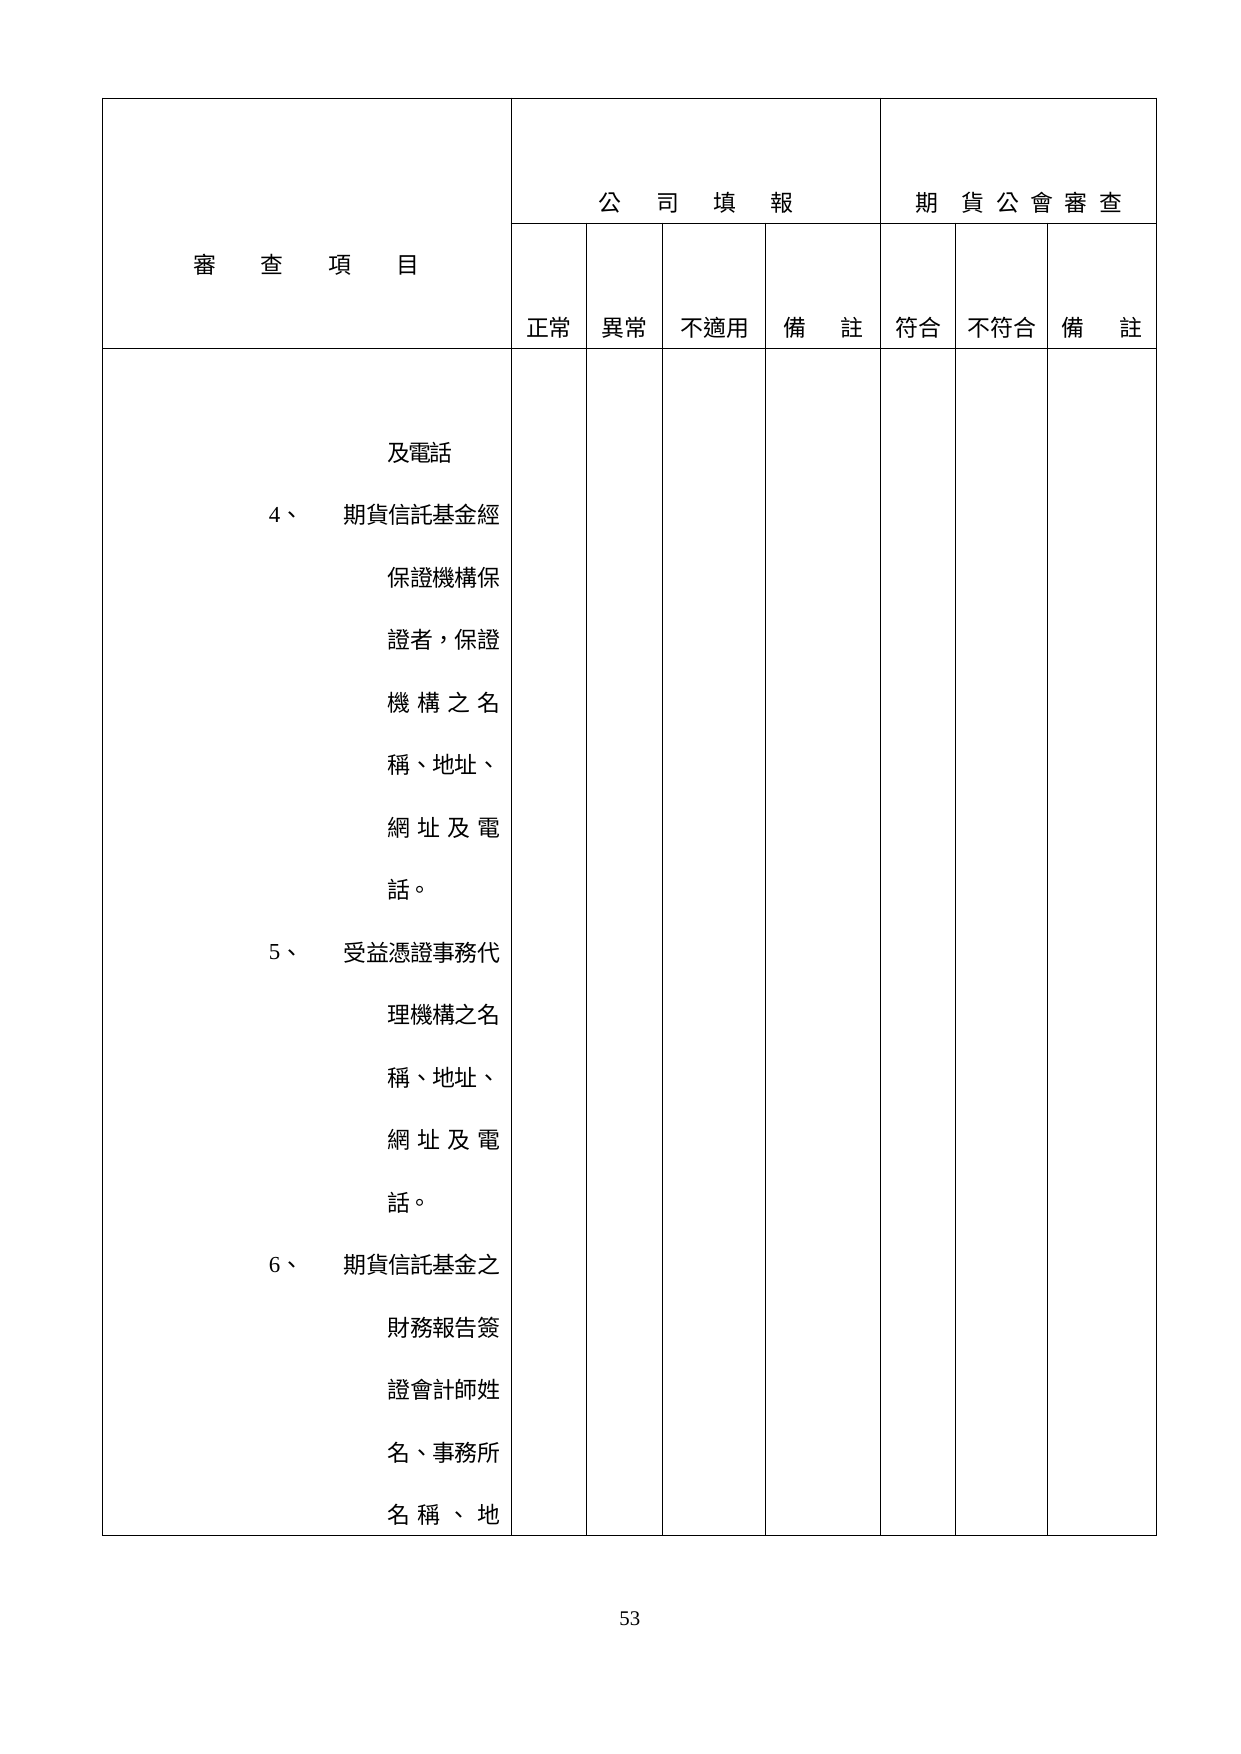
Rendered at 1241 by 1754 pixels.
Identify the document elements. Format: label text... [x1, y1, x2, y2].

table_cell 異常 [587, 224, 662, 347]
table_cell 符合 [881, 224, 955, 347]
table_cell [512, 349, 586, 1535]
table_cell [881, 349, 955, 1535]
table_cell [1048, 349, 1156, 1535]
table_cell 不符合 [956, 224, 1047, 347]
table_cell 不適用 [663, 224, 765, 347]
table_cell [663, 349, 765, 1535]
table_cell [766, 349, 880, 1535]
table_cell 【公開說明書】 ※下列資料應符合本會規定之格式： 是否依期貨信託事業募集期貨信託基金公開說明書應行記載事項準則規定，於所編製公開說明書封面註明係申請用之稿本。 是否依期貨信託事業募集期貨信託基金公開說明書應行記載事項準則規定，記載下列事項： （一）編製目錄及頁次。 （二）封面依序刊印事項： 1.基金名稱（保本型基金應用括弧以不同顯著顏色標明保本比率及基金之類型(保證型或保護型)）；傘型基金應標明「傘型期貨信託基金」文字；指數股票型基金應標明「指數股票型期貨信託基金」文字。 2.基本交易及投資方針。 3.基金型態（例如開放式）。 4.基金投資國外地區者，註明「投資國外」。 5.基金以外幣計價者，註明本基金以______幣計價。 6.本次核准發行總面額（註：發行指數股票型基金得不記載）。 7.本次核准發行受益權單位數（註：發行指數股票型基金得不記載）。 8.保本型基金為保證型者，保證機構之名稱。 9.期貨信託事業之名稱。 10.以顯著方式刊印下列文字： （1）「本期貨信託基金經金融監督管理委員會核准，惟不表示本基金絕無風險。本期貨信託事業以往之經理績效不保證本基金之最低投資收益；本期貨信託事業除盡善良管理人之注意義務外，不負責本基金之盈虧，亦不保證最低之收益。」。 （2）「期貨信託基金從事之期貨交易具低保證金之財務槓桿特性，在可能產生極大利潤的同時也可能產生極大的損失，致基金受益權單位淨資產價值大幅增減，投資人投資基金前，應審慎考慮本身的財務能力及經濟狀況是否適合於這種投資，並詳讀本公開說明書及至少考量第__頁開始載示之風險因素、第__頁買回開始日、第__頁短線交易及第__頁損益兩平估計等事項。」。 （3）保本型期貨信託基金為保證型者，應刊印「本期貨信託基金經金融監督管理委員會核准，惟不表示本基金絕無風險。投資人持有本基金至到期日時，始可享有__％的本金保證。投資人於到期日前買回者或有本基金信託契約第__條第__款至第__款應終止之情事者，不在保證範圍，投資人應承擔整個投資期間之相關費用，並依當時淨值計算買回價格。投資人應了解到期日前本基金之淨值可能因市場因素而波動。投資人在進行投資前，應確定已充分瞭解本基金之風險與特性。」等文字。 （4）保本型期貨信託基金為保護型者，應刊印「本期貨信託基金無提供保證機構保證之機制，係透過投資工具達成保護本金之功能。本基金經金融監督管理委員會核准，惟不表示本基金絕無風險。投資人持有本基金至到期日時，始可享有____％的本金保護。投資人於到期日前買回者或有本基金信託契約第___條應提前終止之情事者，不在保護範圍，投資人應承擔整個投資期間之相關費用，並依當時淨值計算買回價格。投資人應了解到期日前本基金之淨值可能因市場因素而波動，因保護並非保證，投資標的之發行人違約或發生信用風險等因素，將無法達到本金保護之效果，投資人在進行投資前，應確定已充分瞭解本基金之風險與特性。」等文字，後段文字並應以加大粗黑字體或不同顏色等特別顯著方式刊印。 （5）本公開說明書之內容如有虛偽或隱匿之情事者，應由本期貨信託事業與負責人及其他曾在公開說明書上簽章者依法負責。 （6）查詢本公開說明書之網址，包括本會指定之資訊申報網站之網址及公司揭露公開說明書相關資料之網址。（公開資訊觀測站網址應為 http://www.fundclear.com.tw） （7）信託業兼營期貨信託事業經本會核准得自行保管期貨信託基金資產者，應標明自行保管及設有信託監察人之字句。 11.刊印日期。 （三）封裏依序刊印下列事項： 期貨信託事業總公司之名稱、地址、網址及電話，發言人之姓名、職稱、聯絡電話及電子郵件信箱。 基金保管機構之名稱、地址、網址及電話。信託業兼營期貨信託事業向不特定人募集經本會核准得自行保管期貨信託基金資產者，應載明信託監察人之姓名或名稱、地址、網址或電子郵件信箱及電話。 國外受託保管機構之名稱、地址、網址及電話 期貨信託基金經保證機構保證者，保證機構之名稱、地址、網址及電話。 受益憑證事務代理機構之名稱、地址、網址及電話。 期貨信託基金之財務報告簽證會計師姓名、事務所名稱、地址、網址及電話。 期貨信託事業或期貨信託基金經信用評等機構評等者，信用評等機構之名稱、地址、網址及電話。 公開說明書之分送計畫：說明公開說明書之陳列處所、分送方式及索取公開說明書之方法。 受委任國外專業機構提供顧問服務公司之名稱、地址、網址及電話。 受全權委託運用期貨信託基金從事交易或投資之專業機構名稱、地址、網址及電話。 期貨信託契約查閱及洽購處所。 （四）目錄前一頁應以顯著方式刊印風險預告書內容及「本風險預告書並未完整揭露投資本期貨信託基金之風險，詳細風險因素請詳第__頁」。 （五）封底應刊印事項：期貨信託事業及其董事長簽名或蓋章。 （六）基金概況應刊印事項： 1.基金簡介： 發行總面額（註：發行指數股票型基金得不記載）。 受益權單位總數（註：發行指數股票型基金得不記載）。 每受益權單位面額。 得否追加發行（註：發行指數股票型基金得不記載）。 成立條件 (有成立日期者，應一併列明）。 預定發行日期。 存續期間。 投資地區及標的。保本型期貨信託基金應再列示投資固定收益商品及從事期貨交易之預估比率、所投資之固定收益商品評等等級及到期期限、商品及期貨交易契約之發行者、交易對象等。 基本交易及投資方針、範圍簡述。 銷售開始日。 銷售方式。 銷售價格。 最低申購金額。 買回開始日。保本型期貨信託基金接受買回之方式及因應買回處分資產之程序。 買回費用。 買回價格。 經理費，保本型期貨信託基金之經理費率及收取方式應以明顯字體列示。 保管費 (信託業兼營期貨信託事業經本會核准得自行保管期貨信託基金資產者，其信託監察人之報酬)。 期貨信託基金經保證機構保證者，保證機構之業務性質、財務狀況（含資本適足率）、保證條件、範圍、保證費及保證契約主要內容；並以釋例說明保證機制及高於保證金額之潛在回報之計算方法。 是否分配收益。 基金短線交易之認定標準及相關費用收取標準；並刊印「不歡迎受益人進行短線交易」等文字。 期貨信託事業為防制洗錢而可能要求申購人提出之文件及拒絕申購之情況。 2.基金性質： （1）基金之設立及其依據。 （2）期貨信託契約關係。 （3）追加募集基金者，應刊印該基金成立時及歷次追加發行之情形。 3.期貨信託事業之職責（概述）。 4.基金保管機構之職責（概述）（信託業兼營期貨信託業務經本會核准得自行保管基金資產者，應記載信託監察人之職責）。 5.基金保證機構之職責(概述)。 6.基金交易及投資： 期貨信託基金交易及投資方針、範圍，包括從事期貨交易及投資期貨相關現貨商品之類別及其占淨資產之比例、從事期貨交易之預計最大槓桿倍數。 期貨信託事業運用基金投資之決策過程、基金經理人之姓名、主要經(學)歷及權限。基金經理人同時管理其他基金者，應揭露所管理之其他基金名稱及所採取防止利益衝突之措施。 a.基金經理人主要經歷應加註起迄時間。 b.基金經理人管理1檔基金以上者，請詳述公司實際採行之防範措施。 c.決策過程如有採用交易程式者，亦應予以說明該交易程式之性質及採用之考量因素。 基金運用之限制 有關各投資標的信用評等及存續期間政策之規定，勿分散說明，集中陳述為宜。 基金參與股票發行公司股東會行使表決權之處理原則及方法。 a.是否符合期貨信託事業管理規則第26條第2項第6款及第54條第2項準用第26條第2項第6款規定，期貨信託事業及其負責人、部門主管、分支機構經理人、其他業務人員或受僱人，不得轉讓出席股東會委託書或藉行使基金持有股票之投票表決權，收受金錢或其他利益。 b.是否依期貨信託事業管理規則第34條第4項規定，出席股東會行使表決權並應作成書面紀錄，循序編號建檔並至少保存5年。 組合型基金參與子基金之受益人大會行使表決權之處理原則及方法。 a.期貨信託事業應依據子基金之信託契約或公開說明書之規定行使表決權，並基於受益人之最大利益，支持子基金經理公司所提之議案。但子基金之經理公司所提之議案有損及受益人權益之虞者，得依期貨信託事業董事會之決議辦理。 b.期貨信託事業不得轉讓或出售子基金之受益人大會表決權。期貨信託事業之董事、監察人、經理人、業務人員及其他受僱人員，亦不得轉讓或出售該表決權，收受金錢或其他利益。 期貨信託事業對期貨信託基金之外匯收支從事避險交易者，應敘明其避險方法。 基金投資國外地區者，期貨信託事業應說明配合本基金出席所投資外國股票（或基金）發行公司股東會（受益人會議）之處理原則及方法。 期貨信託事業全權委託其他專業機構運用期貨信託基金從事交易或投資： a..選擇專業機構之標準、各專業機構獲配資金百分比、資金保管機構及支付予專業機構之費用總數；包括專業機構之簡介，及於受委任後不符標準時採行更換之方法。 b.專業機構運用期貨信託基金從事交易或投資之基本方針及範圍；如有採用交易程式者，亦應予以說明該交易程式之性質及採用之考量因素。 7.保本型基金： 投資固定收益商品及從事期貨交易之預估比率、所投資之固定收益商品評等等級及到期期限、商品及期貨交易契約之發行者、交易對象等。 保護型期貨信託基金未設立保證機構，應載明本基金無提供保證機構保證之機制，係透過投資工具達成保護本金之功能；且應明定因應受益人提前買回處分資產及到期時達成保護本金之相關控管機制。 8.傘型基金： 各子基金之投資範圍、主要區隔及異同分析；其應記載事項之內容為各子基金所共通者，得標註各子基金皆同，免重複列示，其應記載事項之內容為各子基金不同者，應分別列示，並比較其差異。 9.外幣計價基金： 敍明本基金計價之幣別，且所有申購及買回價金之收付均以該幣別為之。 10.指數股票型基金： 指數編製方式及期貨信託事業追蹤、模擬或複製表現之操作方式，包含調整投資組合方式，以及基金投資於指數具代表性之成分樣本時，為使該樣本明確反映指數整體特色之抽樣及操作方式。 基金表現與標的指數表現之差異比較，其比較方式應載明其定義及計算公式。 依期貨信託基金管理辦法第39條第2項規定揭露之風險監控措施。 11.其他類型基金（例如指數型基金，應揭露指數編製方式及期貨信託事業追蹤、模擬或複製表現之操作方式，包含調整投資組合方式，以及基金投資於指數具代表性之成分樣本時，為使該樣本明確反映指數整體特色之抽樣及操作方式；及基金表現與指數表現之差異比較，其比較方式應載明其定義及計算公式）。 12.風險因素揭露事項： 從事期貨交易之風險；包括投資結構式商品之風險。 從事期貨之交易契約過度集中於單一標的商品或金融工具之風險。 產業景氣循環之風險。 流動性風險。 外匯管制及匯率變動之風險。 投資地區政治、經濟、法規變動之風險。 交易對手及保證機構之信用風險。 全權委託專業機構執行期貨交易或投資之風險；包括如受委任專業機構，在委託金額相對於受委任專業機構其他受委託資金規模為小時，可能有受排擠而影響績效之風險，或專業機構運用期貨信託基金之投資策略等相關風險均應予揭露。 其他投資標的或特定投資策略之風險；倘有採行交易程式作為決策參考者，亦應揭露與交易程式相關之風險。 從事期貨相關現貨商品交易之風險。 出借所持有之有價證券之相關風險。 其他風險。 13.收益分配： （1）分配之項目。 （2）分配之時間。 （3）給付之方式。 14.申購受益憑證： （1）申購程序、地點及截止時間。 （2）申購價金之計算及給付方式。 申購手續費之計算方式應詳細說明之，若係美元計價之基金，其申購、買回均應以美元計價，故申購手續費之計算應以美元計算。 （3）受益憑證之交付。 （4）期貨信託事業不接受申購或基金不成立時之處理。 15.買回受益憑證： （1）買回程序、地點及截止時間。 買回截止時間應載明「除能證明投資人係於截止時間前提出買回申請者，逾時申請應視為次一買回申請日之買回申請」。 （2）買回價金之計算。 訂定基金短線交易收取買回費用金額，應公平對待所有受益人，以特定金錢信託方式銷售者不宜排除適用此規定。 （3）買回價金給付之時間及方式。 （4）辦理登錄或帳簿劃撥之作業。 （5）買回價金遲延給付之情形。 應增列恢復計算基金之買回價格規定。 （6）買回撤銷之情形。 16.受益人之權利及費用負擔： （1）受益人應有之權利內容。 （2）受益人應負擔費用之項目及其計算、給付方式、受益人投資達成損益兩平點之期貨信託基金獲利金額及比例。 （3）受益人應負擔租稅之項目及其計算、繳納方式。 受益人應負擔之租稅項目（包括證券交易所得稅、證券交易稅及印花稅等）是否已依財政部對期貨信託基金所發行之受益憑證核課之最新法令規定予以揭露。 （4）受益人會議： a.召集事由。 b.召集程序。 c.決議方式。 17.基金之資訊揭露： （1）依法令及期貨信託契約規定應揭露之資訊內容，是否符合期貨信託契約規定。 （2）未能於每一營業日公告前一營業日淨資產價值者，應揭露其計算淨值方式及合理性。 （3）資訊揭露之方式、公告及取得方法。 資訊揭露之公告，應依相關規定分別將接所有應公告之事項及選定之公告方式各別列示，以利投資人查詢。 （4）如基金性質係屬連結至其他標的者，尚應揭露基金所連結標的之相關資訊取得途徑（如期貨信託事業申請募集指數型基金及指數股票型基金者，應記載投資人取得指數組成調整、基金與指數表現差異比較等最新基金資訊及其他重要資訊之途徑）。 18.基金運用狀況： 是否依期貨信託事業募集期貨信託基金公開說明書應行記載事項準則第21條關於追加募集規定及格式填列： （1）投資情形（列示公開說明書刊印日前1個月月底基金資料）： a.淨資產總額之組成項目、金額及比率。 b.所從事期貨交易及投資期貨相關現貨商品之類別及其占淨資產之比例。 c.投資單一股票金額占基金淨資產價值百分之一以上者，列示該股票之名稱、股數、每股市價、投資金額及投資比率。 d.投資單一債券金額占基金淨資產價值百分之一以上者，列示該債券之名稱、投資金額及投資比率。 e.組合型基金投資單一子基金金額占基金淨資產價值百分之一以上者，列示該子基金名稱、經理公司、基金經理人、經理費比率、保管費比率、受益權單位數、每單位淨值、投資受益權單位數、投資比率及給付買回價金之期限。 （2）交易及投資績效： a.最近3年度各年度最高、最低、年底及公開說明書刊印年度各月底，基金之淨資產總額及單位淨資產價值。 b.最近3年度各年度基金分配收益之金額。 c.公開說明書刊印日前1季止，本基金淨資產價值最近3個月、6個月、1年、3年、5年、10年及自基金成立日起算之累計報酬率。 d.如基金性質係屬連結至其他標的者（如指數型基金及指數股票型基金），另應載明基金表現與標的指數表現之差異比較。 （3）最近2年度本基金之會計師 查核報告，資產負債報告書、交易與投資明細表、收入與費用報告書、可分配收益表、資本帳戶變動表、附註及明細表。 至少應包括最近2年度淨資產價值報告書、投資明細表、淨資產價值變動表、附註及明細表。 （4）最近年度及公開說明書刊印日前1季止，基金委託期貨商手續費前5名之期貨商名稱、支付該期貨商手續費之金額。若該期貨商為該基金之受益人者，應一併揭露其持有基金之受益權單位數及比例 （5）基金接受信用評等機構評等者，應揭露信用評等機構對基金之評等報告。 （6）其他應揭露事項。 （七）期貨信託契約主要內容應刊印事項： 1.基金名稱、期貨信託事業名稱、基金保管機構名稱(信託業兼營期貨信託業務經本會核准得自行保管基金資產者，其信託監察人之姓名或名稱）、保證型基金保證機構名稱及基金存續期間。 2.基金發行總面額及受益權單位總數（發行指數股票型基金得不記載）。 3.受益憑證之發行。 4.受益憑證之申購。 5.基金之成立與不成立。 6.基金之資產。 7.基金應負擔之費用。 8.受益人之權利、義務與責任。 9.期貨信託事業之權利、義務與責任，包括應揭露期貨信託基金受益人之責任僅限於申購時所支付之申購價款，期貨信託基金損失超過基金淨資產時，超額損失部分應由期貨信託事業負擔；期貨信託事業如有全權委託其他專業機構運用期貨信託基金從事交易或投資，其對受委任專業機構之選任或指示，因故意或過失而導致期貨信託基金發生損害者，應負賠償責任，及其依信託契約規定應履行之責任及義務，如委由受委任專業機構處理者，就受委任專業機構或其受雇人之故意或過失，應與自己之故意或過失負同一責任，且對因而導致期貨信託基金資產之損害，應負賠償責任。 10.基金保管機構之權利、義務與責任，包括基金保管機構之代理人、代表人或受雇人，履行期貨信託契約規定之義務有故意或過失時，基金保管機構應與自己之故意或過失負同一責任(信託業兼營期貨信託業務經本會核准得自行保管基金資產者，其信託監察人之權利、義務與責任)。 11.保證型期貨信託基金保證機構之權利、義務與責任。 12.運用基金從事期貨交易與投資期貨相關現貨商品之基本方針及範圍。 13.收益分配。 14.受益憑證之買回。 15.基金淨資產價值及受益權單位淨資產價值之計算。 16.期貨信託事業之更換。 17.基金保管機構之更換(信託業兼營期貨信託業務經本會核准得自行保管基金資產者，其信託監察人之更換)。 18.期貨信託契約之終止。 19.基金之清算。 20.受益人名簿。 是否已載明查閱受益人名簿之限制及受益人名簿備置供查閱之地點。 21.受益人會議。 22.通知及公告。 23.期貨信託契約之修訂。 （八）期貨信託事業概況應刊印事項：是否依期貨信託事業募集期貨信託基金公開說明書應行記載事項準則第23條規定之格式填列。 1.事業簡介： （1）設立日期。 （2）最近3年股本形成經過。 （3）營業項目。 （4）沿革：最近5年度募集之基金、分公司及子公司之設立、董事監察人或主要股東股權之移轉或更換、經營權之改變及其他重要紀事。 2.事業組織(列示公開說明書刊印日前1個月月底期貨信託事業資料)： （1）股權分散情形： a.股東結構(各類股東之組合比例)。 b.主要股東名單(股權比例5%以上股東之名稱、持股數額及比率。 （2）組織系統（期貨信託事業之組織結構、各主要部門（於他業為兼營期貨信託業務部門）所營業務及員工人數)。 （3）總經理、副總經理及各單位主管（於他業為兼營期貨信託業務部門主管）之姓名、就任日期、持有期貨信託事業之股份數額及比例、主要經(學)歷、目前兼任其他公司之職務。 （4）董事及監察人之姓名、選任日 期、任期、選任時及現在持有期貨信託事業股份數額及比率、主要經(學)歷。 3.利害關係公司揭露（列示公開說明書刊印日前1個月月底與期貨信託事業有下列情事之公司）： （1）與期貨信託事業具有公司法第6章之1所定關係者。 （2）期貨信託事業董事、監察人或綜合持股達5%以上之股東。 （3）期貨信託事業董事、監察人、經理人或綜合持股達5%以上之股東與該公司董事、監察人、經理人或持有已發行股份10%以上股東為同1人或具有配偶關係者。 4.營運情形： （1）列示刊印日前1個月月底，期貨信託事業經理其他基金之名稱、成立日、受益權單位數、淨資產金額及每單位淨資產價值。 （2）最近2年度期貨信託事業之會計師查核報告、資產負債表、綜合損益表及權益變動表。 5.受處罰之情形（列示最近2年期貨信託事業受本會處分及糾正之時間及詳情）。 6.訴訟或非訟事件(期貨信託事業目前尚在繫屬中之重大訴訟、非訟或行政爭訟事件，其結果可能對受益人權益有重大影響者，應揭露其系爭事實、標的金額、訴訟開始日期、主要訴訟當事人及目前處理情形）。 （九）受益憑證銷售及買回機構之名稱、地址及電話。 （十）特別記載事項： 1.期貨信託事業遵守期貨公會會員自律公約之聲明書。 2.期貨信託事業內部控制制度聲明書。 3.期貨信託事業就公司治理運作情形載明下列事項： （1）董事會之結構及獨立性。 （2）董事會及經理人之職責。 （3）監察人之組成及職責。 （4）利害關係人之權利及關係。 （5）對於法令規範資訊公開事項之詳細情形。 （6）其他公司治理之相關資訊。 4.本次發行之基金信託契約與期貨公會所訂期貨信託契約範本條文對照表。 5.其他本會規定應特別記載之事項。 [103, 349, 511, 1535]
table_cell 正常 [512, 224, 586, 347]
table_cell 備 註 [1048, 224, 1156, 347]
table_header 期 貨 公 會 審 查 [881, 99, 1156, 222]
table_cell [587, 349, 662, 1535]
table_header 審 查 項 目 [103, 99, 511, 347]
table_cell 備 註 [766, 224, 880, 347]
table_cell [956, 349, 1047, 1535]
table_header 公 司 填 報 [512, 99, 880, 222]
